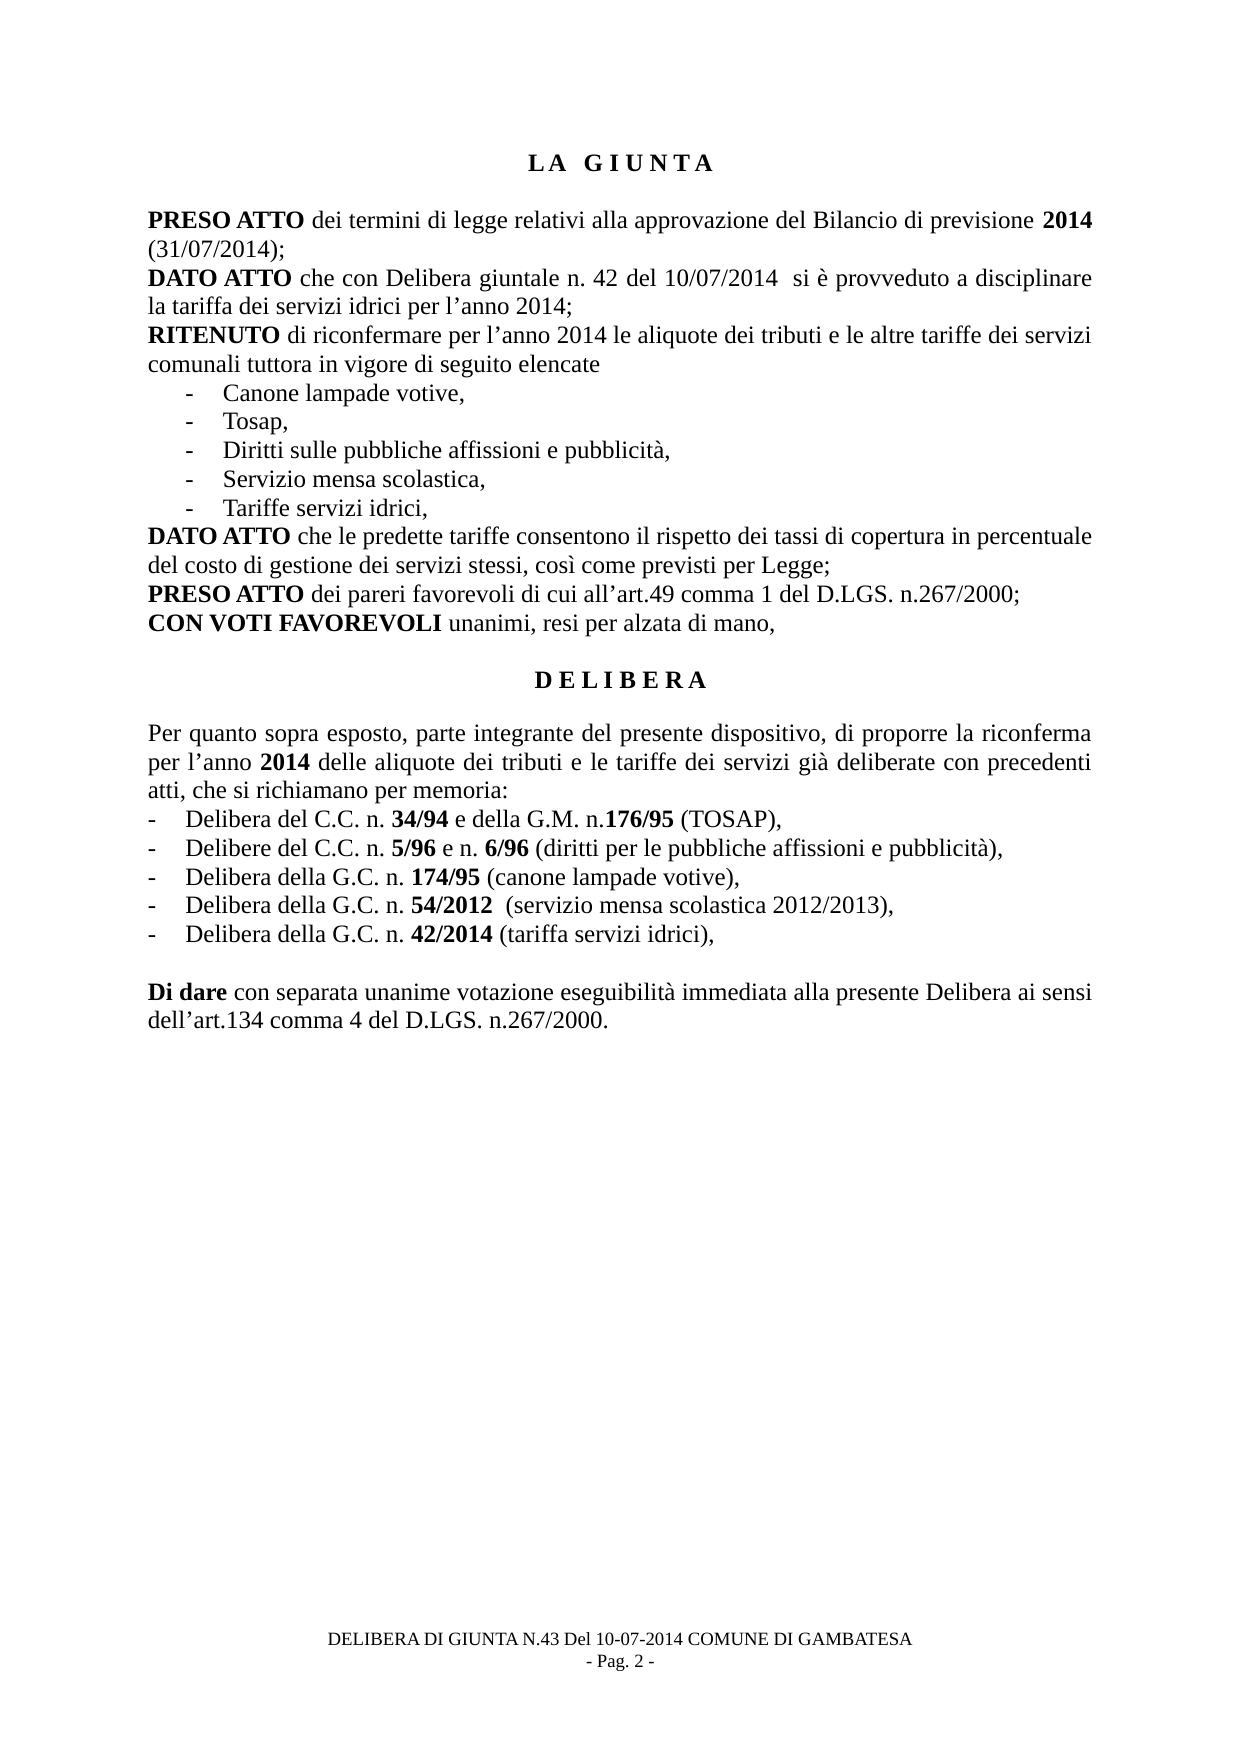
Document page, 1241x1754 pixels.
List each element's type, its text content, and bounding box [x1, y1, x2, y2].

list Diritti sulle pubbliche affissioni e pubblicità, [185, 435, 1092, 464]
text RITENUTO di riconfermare per l’anno 2014 le aliquote dei tributi e le altre tariffe dei servizi comunali tuttora in vigore di seguito elencate [148, 320, 1092, 378]
list Delibera della G.C. n. 42/2014 (tariffa servizi idrici), [148, 919, 1092, 948]
text PRESO ATTO dei termini di legge relativi alla approvazione del Bilancio di previsione 2014 (31/07/2014); [148, 205, 1092, 263]
list Delibere del C.C. n. 5/96 e n. 6/96 (diritti per le pubbliche affissioni e pubblicità), [148, 833, 1092, 862]
list Delibera della G.C. n. 174/95 (canone lampade votive), [148, 862, 1092, 891]
text Di dare con separata unanime votazione eseguibilità immediata alla presente Delibera ai sensi dell’art.134 comma 4 del D.LGS. n.267/2000. [148, 977, 1092, 1034]
list Canone lampade votive, [185, 378, 1092, 406]
text PRESO ATTO dei pareri favorevoli di cui all’art.49 comma 1 del D.LGS. n.267/2000; [148, 579, 1092, 608]
title L A G I U N T A [148, 148, 1092, 176]
text DATO ATTO che le predette tariffe consentono il rispetto dei tassi di copertura in percentuale del costo di gestione dei servizi stessi, così come previsti per Legge; [148, 521, 1092, 579]
list Delibera del C.C. n. 34/94 e della G.M. n.176/95 (TOSAP), [148, 804, 1092, 833]
list Delibera della G.C. n. 54/2012 (servizio mensa scolastica 2012/2013), [148, 891, 1092, 919]
list Servizio mensa scolastica, [185, 464, 1092, 493]
text Per quanto sopra esposto, parte integrante del presente dispositivo, di proporre la riconferma per l’anno 2014 delle aliquote dei tributi e le tariffe dei servizi già deliberate con precedenti atti, che si richiamano per memoria: [148, 718, 1092, 804]
text CON VOTI FAVOREVOLI unanimi, resi per alzata di mano, [148, 608, 1092, 636]
list Tosap, [185, 406, 1092, 435]
list Tariffe servizi idrici, [185, 493, 1092, 521]
text DATO ATTO che con Delibera giuntale n. 42 del 10/07/2014 si è provveduto a disciplinare la tariffa dei servizi idrici per l’anno 2014; [148, 263, 1092, 320]
subtitle D E L I B E R A [148, 665, 1092, 694]
